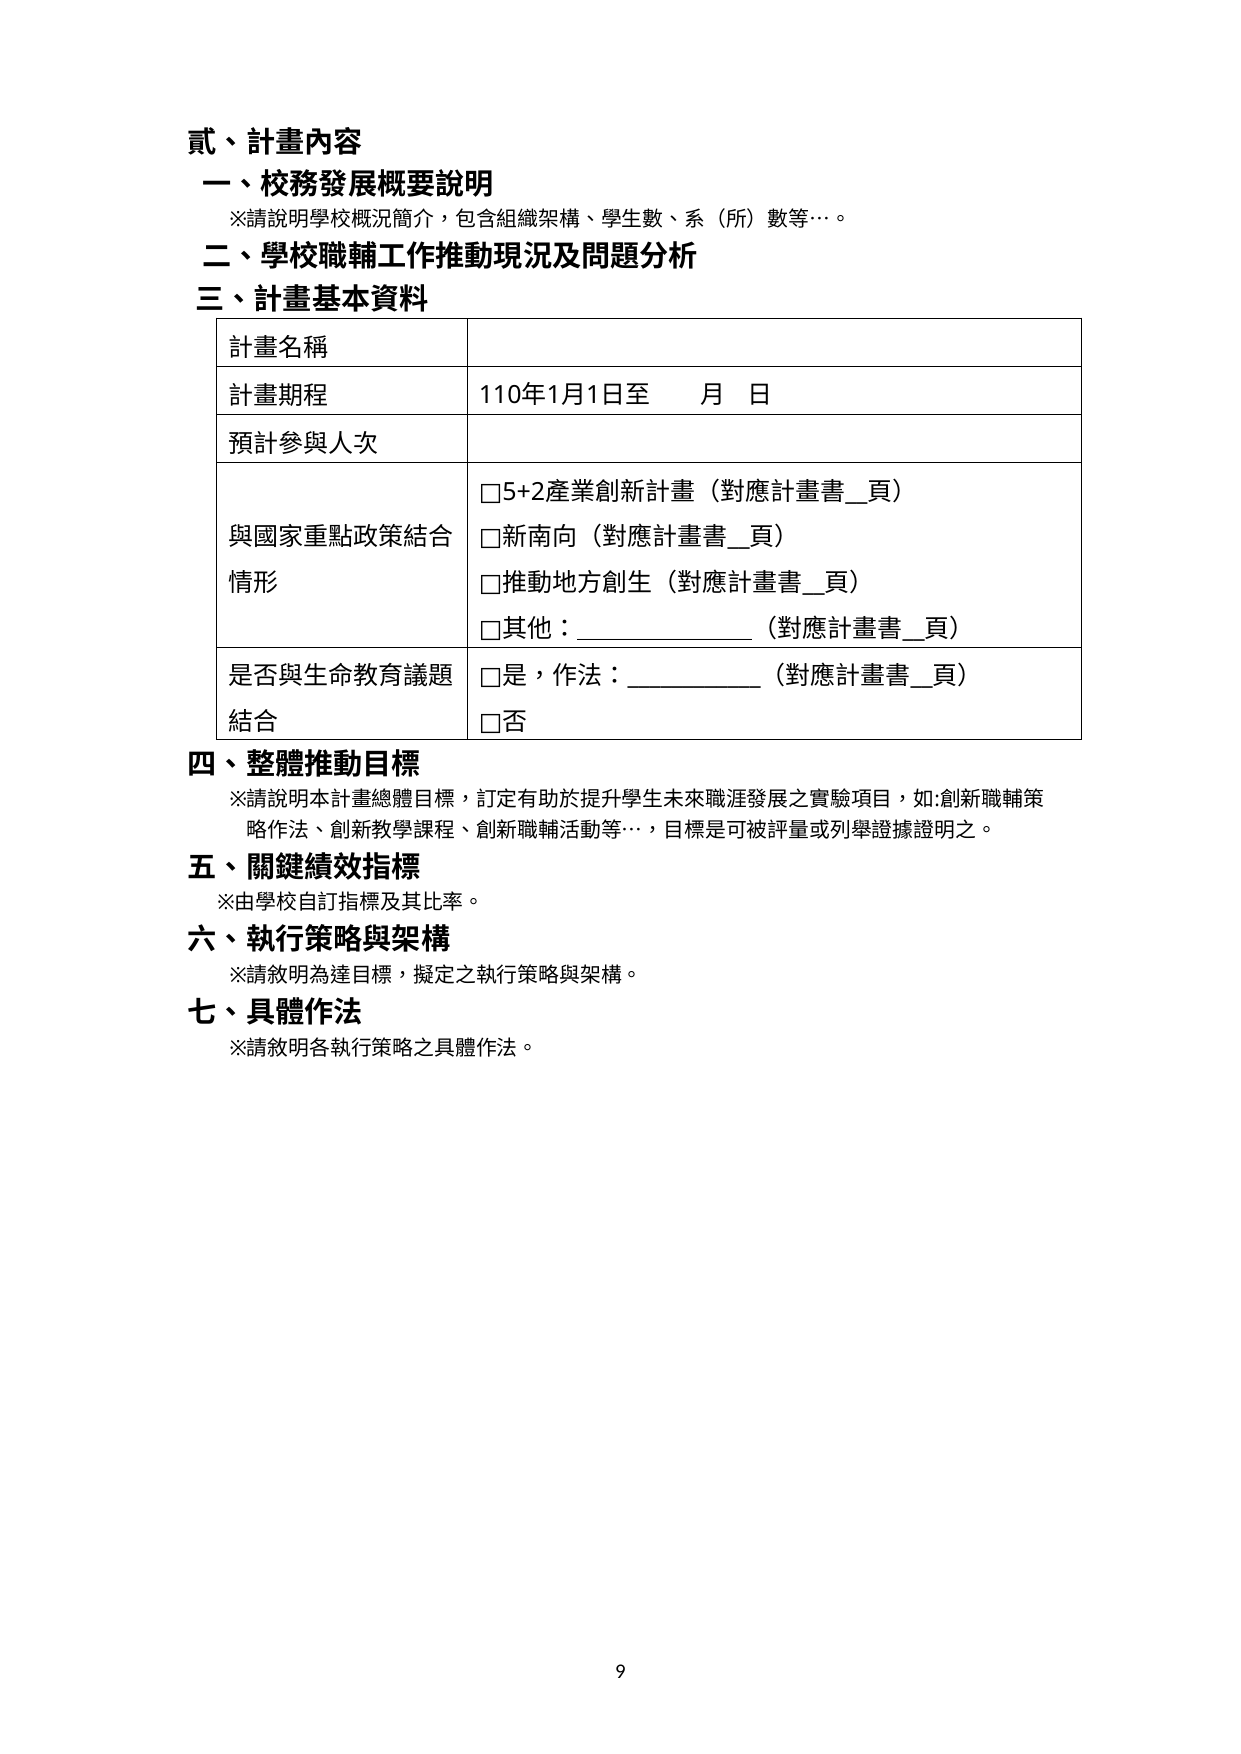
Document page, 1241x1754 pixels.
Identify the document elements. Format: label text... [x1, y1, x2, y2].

text ※由學校自訂指標及其比率。 [217, 886, 1053, 916]
table_cell □5+2產業創新計畫（對應計畫書__頁） □新南向（對應計畫書__頁） □推動地方創生（對應計畫書__頁） □其他：＿＿＿＿＿＿＿（對應計畫書__頁） [468, 463, 1081, 647]
text ※請說明學校概況簡介，包含組織架構、學生數、系（所）數等…。 [229, 203, 1053, 233]
text 五、關鍵績效指標 [187, 843, 1053, 886]
table_cell 預計參與人次 [217, 415, 467, 462]
text 四、整體推動目標 [187, 740, 1053, 783]
text 七、具體作法 [187, 988, 1053, 1031]
text 二、學校職輔工作推動現況及問題分析 [202, 233, 1053, 275]
text ※請敘明各執行策略之具體作法。 [229, 1031, 1053, 1061]
text 六、執行策略與架構 [187, 916, 1053, 958]
table_header 計畫名稱 [217, 319, 467, 366]
table_cell 是否與生命教育議題結合 [217, 648, 467, 739]
text 一、校務發展概要說明 [187, 160, 1053, 203]
table_header [468, 319, 1081, 366]
table_cell [468, 415, 1081, 462]
table_cell □是，作法：____________（對應計畫書__頁） □否 [468, 648, 1081, 739]
text ※請說明本計畫總體目標，訂定有助於提升學生未來職涯發展之實驗項目，如:創新職輔策略作法、創新教學課程、創新職輔活動等…，目標是可被評量或列舉證據證明之。 [229, 783, 1053, 843]
table_cell 計畫期程 [217, 367, 467, 414]
table_cell 與國家重點政策結合情形 [217, 463, 467, 647]
text ※請敘明為達目標，擬定之執行策略與架構。 [229, 958, 1053, 988]
text 三、計畫基本資料 [187, 275, 1053, 318]
table_cell 110年1月1日至 月 日 [468, 367, 1081, 414]
text 貳、計畫內容 [187, 118, 1053, 160]
